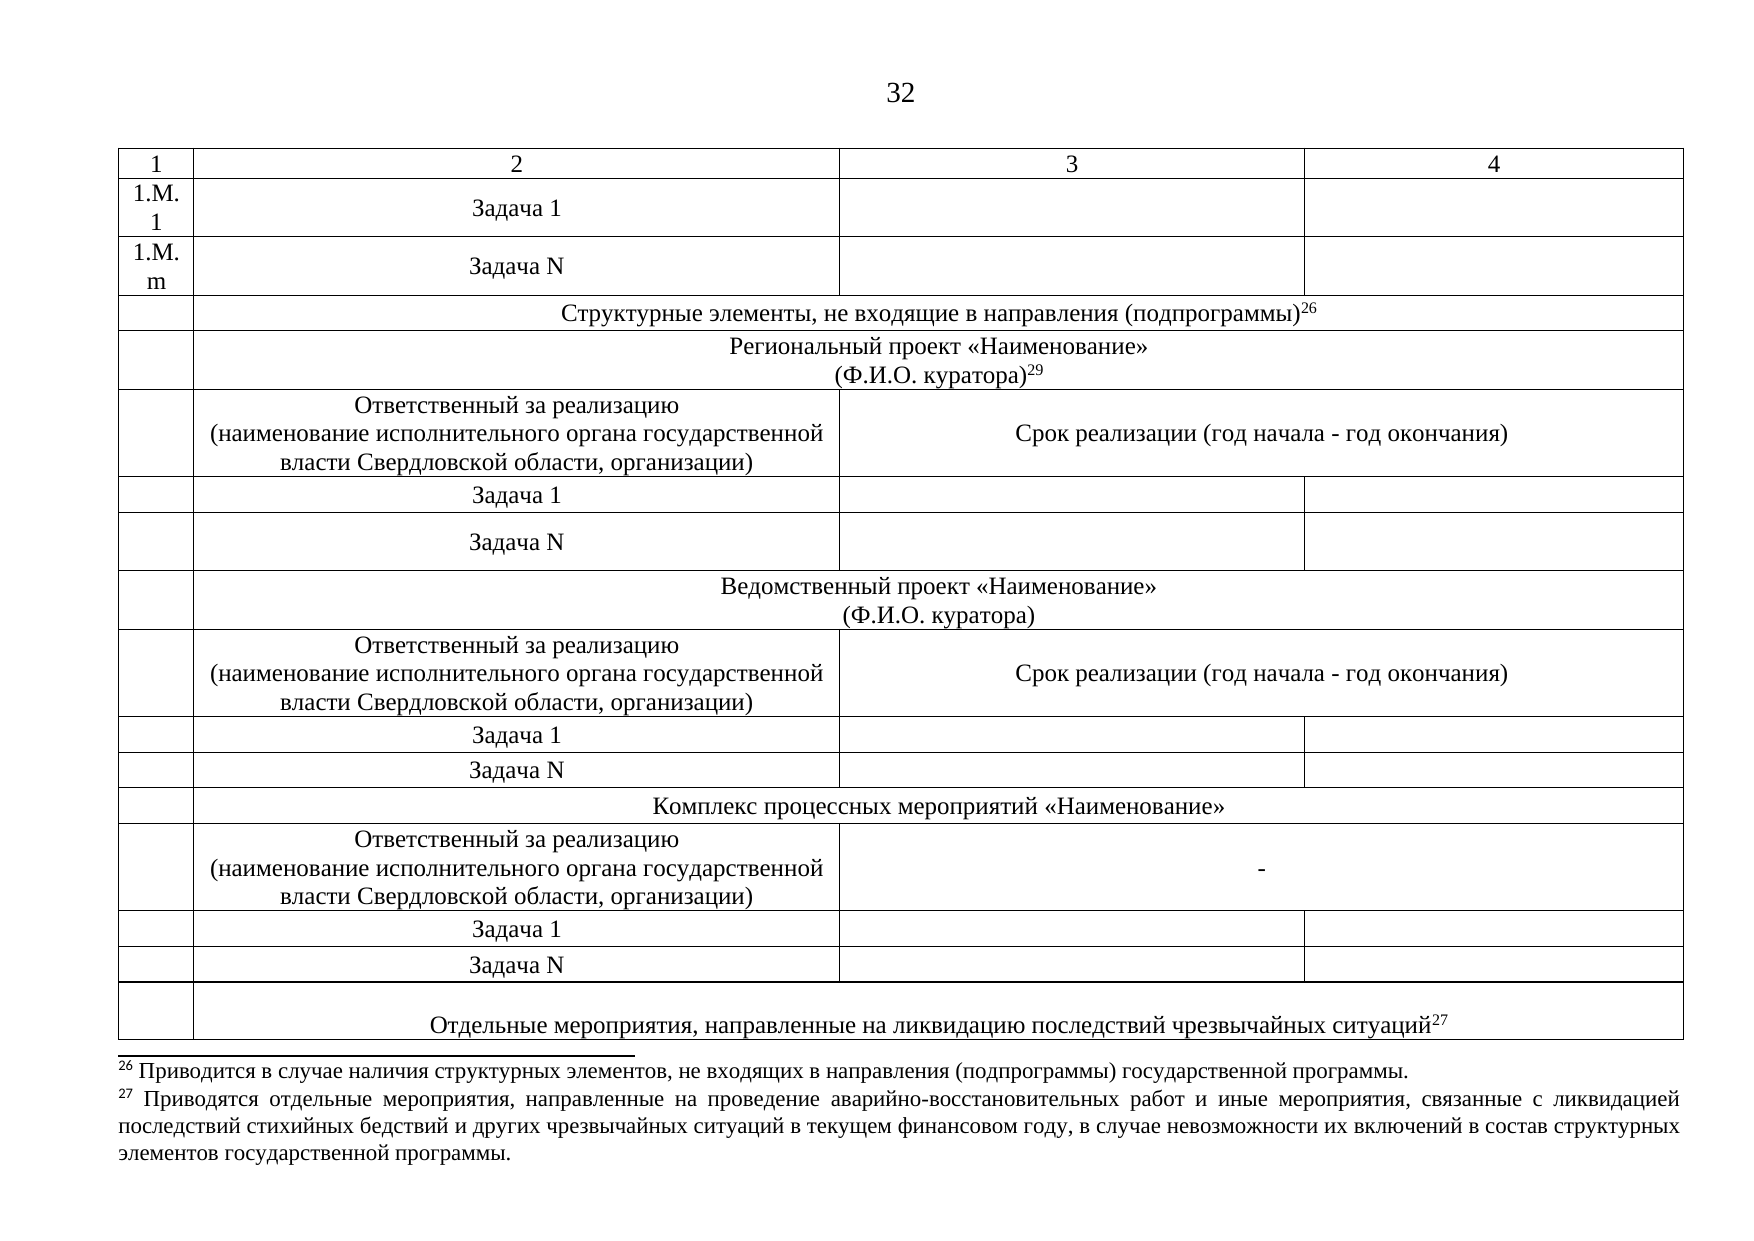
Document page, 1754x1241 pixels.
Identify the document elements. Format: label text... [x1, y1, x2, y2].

table_cell 1.M.m [119, 237, 193, 294]
table_cell 2 [194, 149, 839, 177]
table_cell Задача N [194, 237, 839, 294]
table_cell [1305, 947, 1683, 981]
table_cell [119, 390, 193, 476]
table_cell Задача 1 [194, 179, 839, 236]
table_cell [119, 630, 193, 716]
table_cell - [840, 824, 1683, 910]
table_cell [840, 513, 1304, 570]
table_cell [119, 296, 193, 330]
table_cell [1305, 237, 1683, 294]
table_cell Структурные элементы, не входящие в направления (подпрограммы) [194, 296, 1683, 330]
table_cell [1305, 477, 1683, 512]
table_cell 1 [119, 149, 193, 177]
table_cell [840, 237, 1304, 294]
table_cell Задача N [194, 947, 839, 981]
table_cell Задача 1 [194, 477, 839, 512]
table_cell Ответственный за реализацию (наименование исполнительного органа государственной власти Свердловской области, организации) [194, 390, 839, 476]
table_cell Отдельные мероприятия, направленные на ликвидацию последствий чрезвычайных ситуаций [194, 983, 1683, 1039]
table_cell [840, 911, 1304, 946]
table_cell [1305, 753, 1683, 787]
table_cell [119, 513, 193, 570]
table_cell [119, 911, 193, 946]
table_cell Срок реализации (год начала - год окончания) [840, 630, 1683, 716]
table_cell [119, 824, 193, 910]
table_cell [1305, 911, 1683, 946]
table_cell [119, 788, 193, 823]
table_cell Задача 1 [194, 911, 839, 946]
table_cell 4 [1305, 149, 1683, 177]
table_cell Задача N [194, 513, 839, 570]
table_cell Задача 1 [194, 717, 839, 752]
table_cell [119, 753, 193, 787]
table_cell [119, 331, 193, 389]
table_cell Ответственный за реализацию (наименование исполнительного органа государственной власти Свердловской области, организации) [194, 630, 839, 716]
table_cell [840, 477, 1304, 512]
table_cell Задача N [194, 753, 839, 787]
table_cell Срок реализации (год начала - год окончания) [840, 390, 1683, 476]
table_cell Комплекс процессных мероприятий «Наименование» [194, 788, 1683, 823]
table_cell [840, 179, 1304, 236]
table_cell Региональный проект «Наименование» (Ф.И.О. куратора)29 [194, 331, 1683, 389]
table_cell [119, 717, 193, 752]
table_cell [119, 983, 193, 1039]
table_cell [119, 571, 193, 629]
table_cell [1305, 513, 1683, 570]
table_cell [119, 947, 193, 981]
table_cell Ведомственный проект «Наименование» (Ф.И.О. куратора) [194, 571, 1683, 629]
table_cell [1305, 179, 1683, 236]
table_cell 3 [840, 149, 1304, 177]
table_cell [840, 717, 1304, 752]
table_cell 1.M.1 [119, 179, 193, 236]
table_cell [1305, 717, 1683, 752]
table_cell [119, 477, 193, 512]
table_cell [840, 753, 1304, 787]
table_cell Ответственный за реализацию (наименование исполнительного органа государственной власти Свердловской области, организации) [194, 824, 839, 910]
table_cell [840, 947, 1304, 981]
